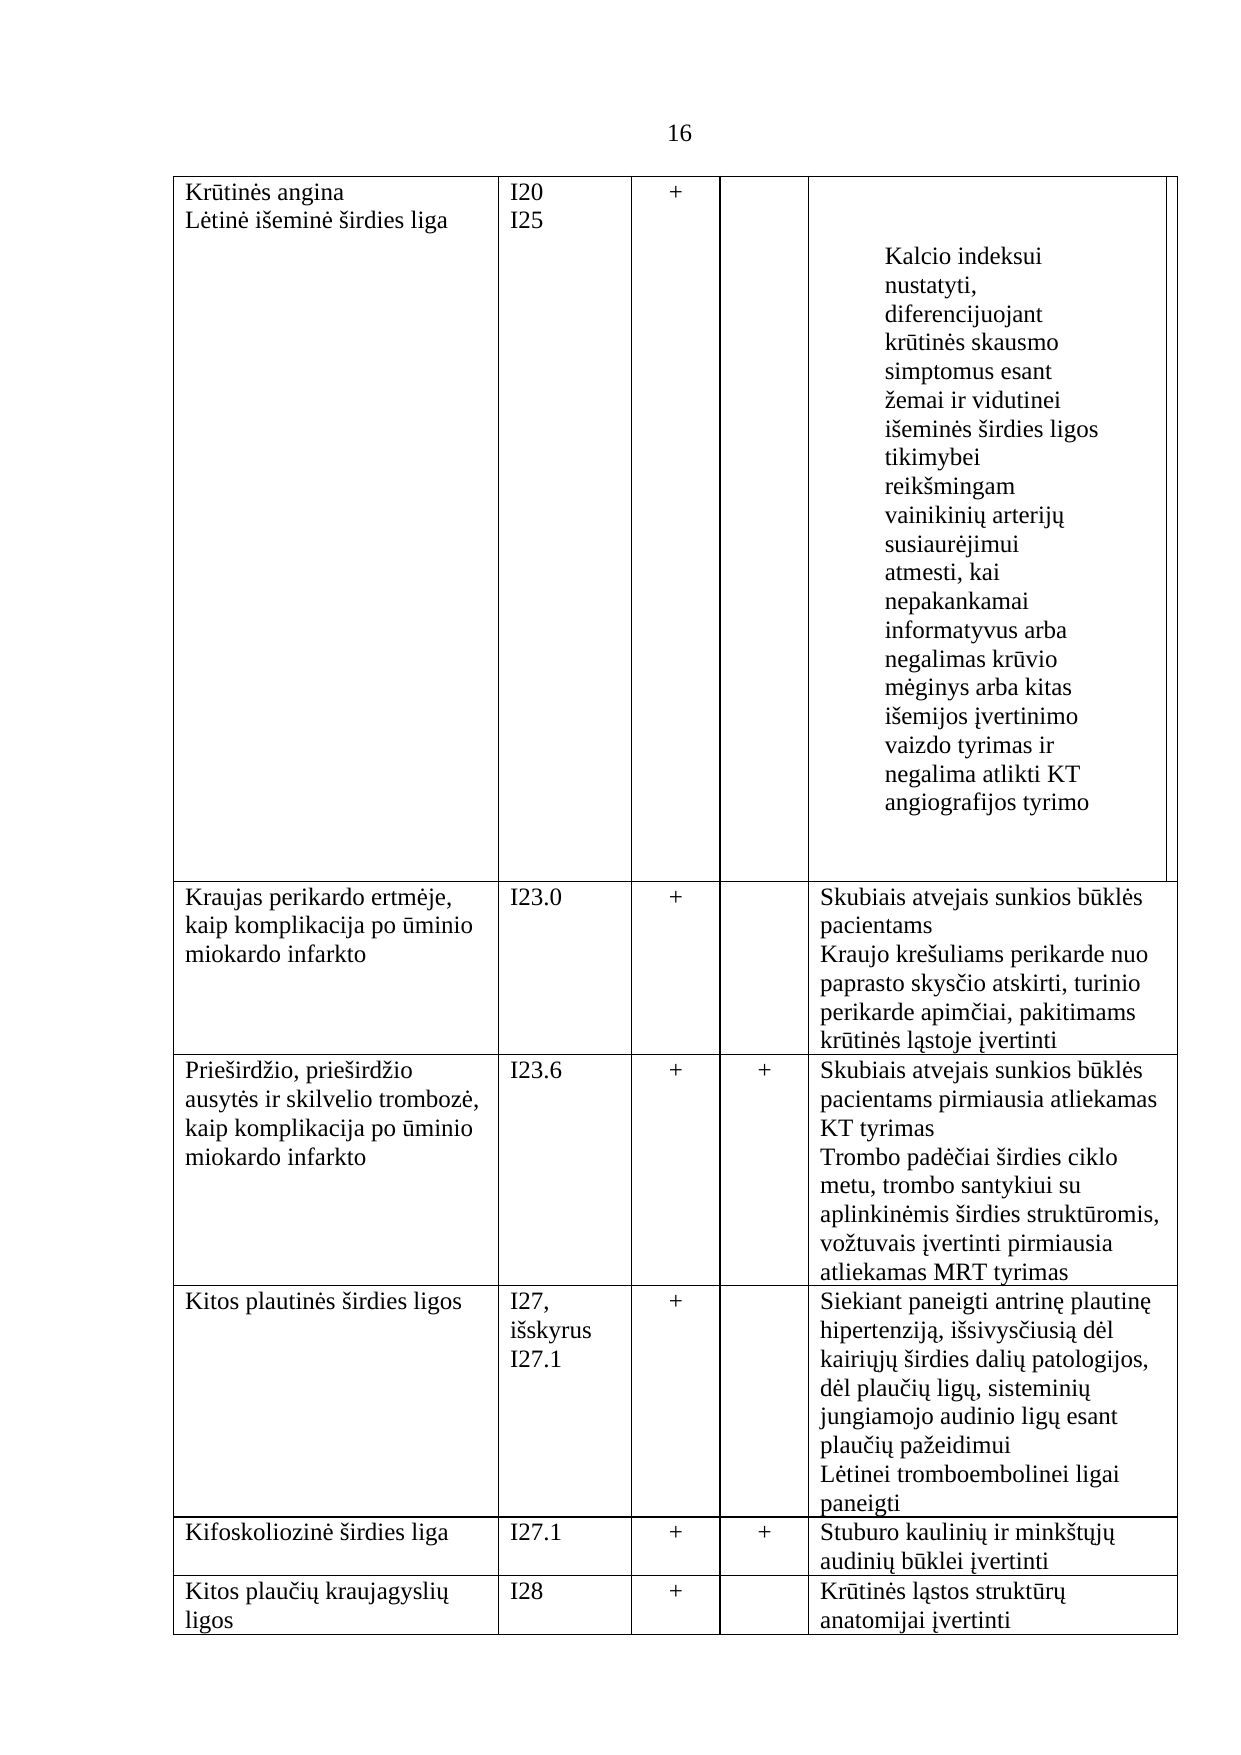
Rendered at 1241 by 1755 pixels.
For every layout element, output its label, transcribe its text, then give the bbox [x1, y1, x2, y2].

table_cell I20 I25 [499, 177, 631, 881]
table_cell I27, išskyrus I27.1 [499, 1286, 631, 1516]
table_cell + [632, 1518, 719, 1575]
table_cell + [632, 882, 719, 1054]
table_cell Stuburo kaulinių ir minkštųjų audinių būklei įvertinti [809, 1518, 1177, 1575]
table_cell Kalcio indeksui nustatyti, diferencijuojant krūtinės skausmo simptomus esant žemai ir vidutinei išeminės širdies ligos tikimybei reikšmingam vainikinių arterijų susiaurėjimui atmesti, kai nepakankamai informatyvus arba negalimas krūvio mėginys arba kitas išemijos įvertinimo vaizdo tyrimas ir negalima atlikti KT angiografijos tyrimo [809, 177, 1166, 881]
table_cell Kifoskoliozinė širdies liga [174, 1518, 498, 1575]
table_cell + [632, 177, 719, 881]
table_cell Skubiais atvejais sunkios būklės pacientams Kraujo krešuliams perikarde nuo paprasto skysčio atskirti, turinio perikarde apimčiai, pakitimams krūtinės ląstoje įvertinti [809, 882, 1177, 1054]
table_cell + [632, 1055, 719, 1285]
table_cell I23.0 [499, 882, 631, 1054]
table_cell + [721, 1518, 808, 1575]
table_cell Kitos plaučių kraujagyslių ligos [174, 1576, 498, 1633]
table_cell Prieširdžio, prieširdžio ausytės ir skilvelio trombozė, kaip komplikacija po ūminio miokardo infarkto [174, 1055, 498, 1285]
table_cell [721, 1286, 808, 1516]
table_cell + [632, 1286, 719, 1516]
table_cell Krūtinės angina Lėtinė išeminė širdies liga [174, 177, 498, 881]
table_cell [721, 177, 808, 881]
table_cell Krūtinės ląstos struktūrų anatomijai įvertinti [809, 1576, 1177, 1633]
table_cell I27.1 [499, 1518, 631, 1575]
table_cell Kraujas perikardo ertmėje, kaip komplikacija po ūminio miokardo infarkto [174, 882, 498, 1054]
table_cell Skubiais atvejais sunkios būklės pacientams pirmiausia atliekamas KT tyrimas Trombo padėčiai širdies ciklo metu, trombo santykiui su aplinkinėmis širdies struktūromis, vožtuvais įvertinti pirmiausia atliekamas MRT tyrimas [809, 1055, 1177, 1285]
table_cell [721, 1576, 808, 1633]
table_cell Siekiant paneigti antrinę plautinę hipertenziją, išsivysčiusią dėl kairiųjų širdies dalių patologijos, dėl plaučių ligų, sisteminių jungiamojo audinio ligų esant plaučių pažeidimui Lėtinei tromboembolinei ligai paneigti [809, 1286, 1177, 1516]
table_cell Kitos plautinės širdies ligos [174, 1286, 498, 1516]
table_cell I23.6 [499, 1055, 631, 1285]
table_cell I28 [499, 1576, 631, 1633]
table_cell [1167, 177, 1177, 881]
table_cell [721, 882, 808, 1054]
table_cell + [632, 1576, 719, 1633]
table_cell + [721, 1055, 808, 1285]
